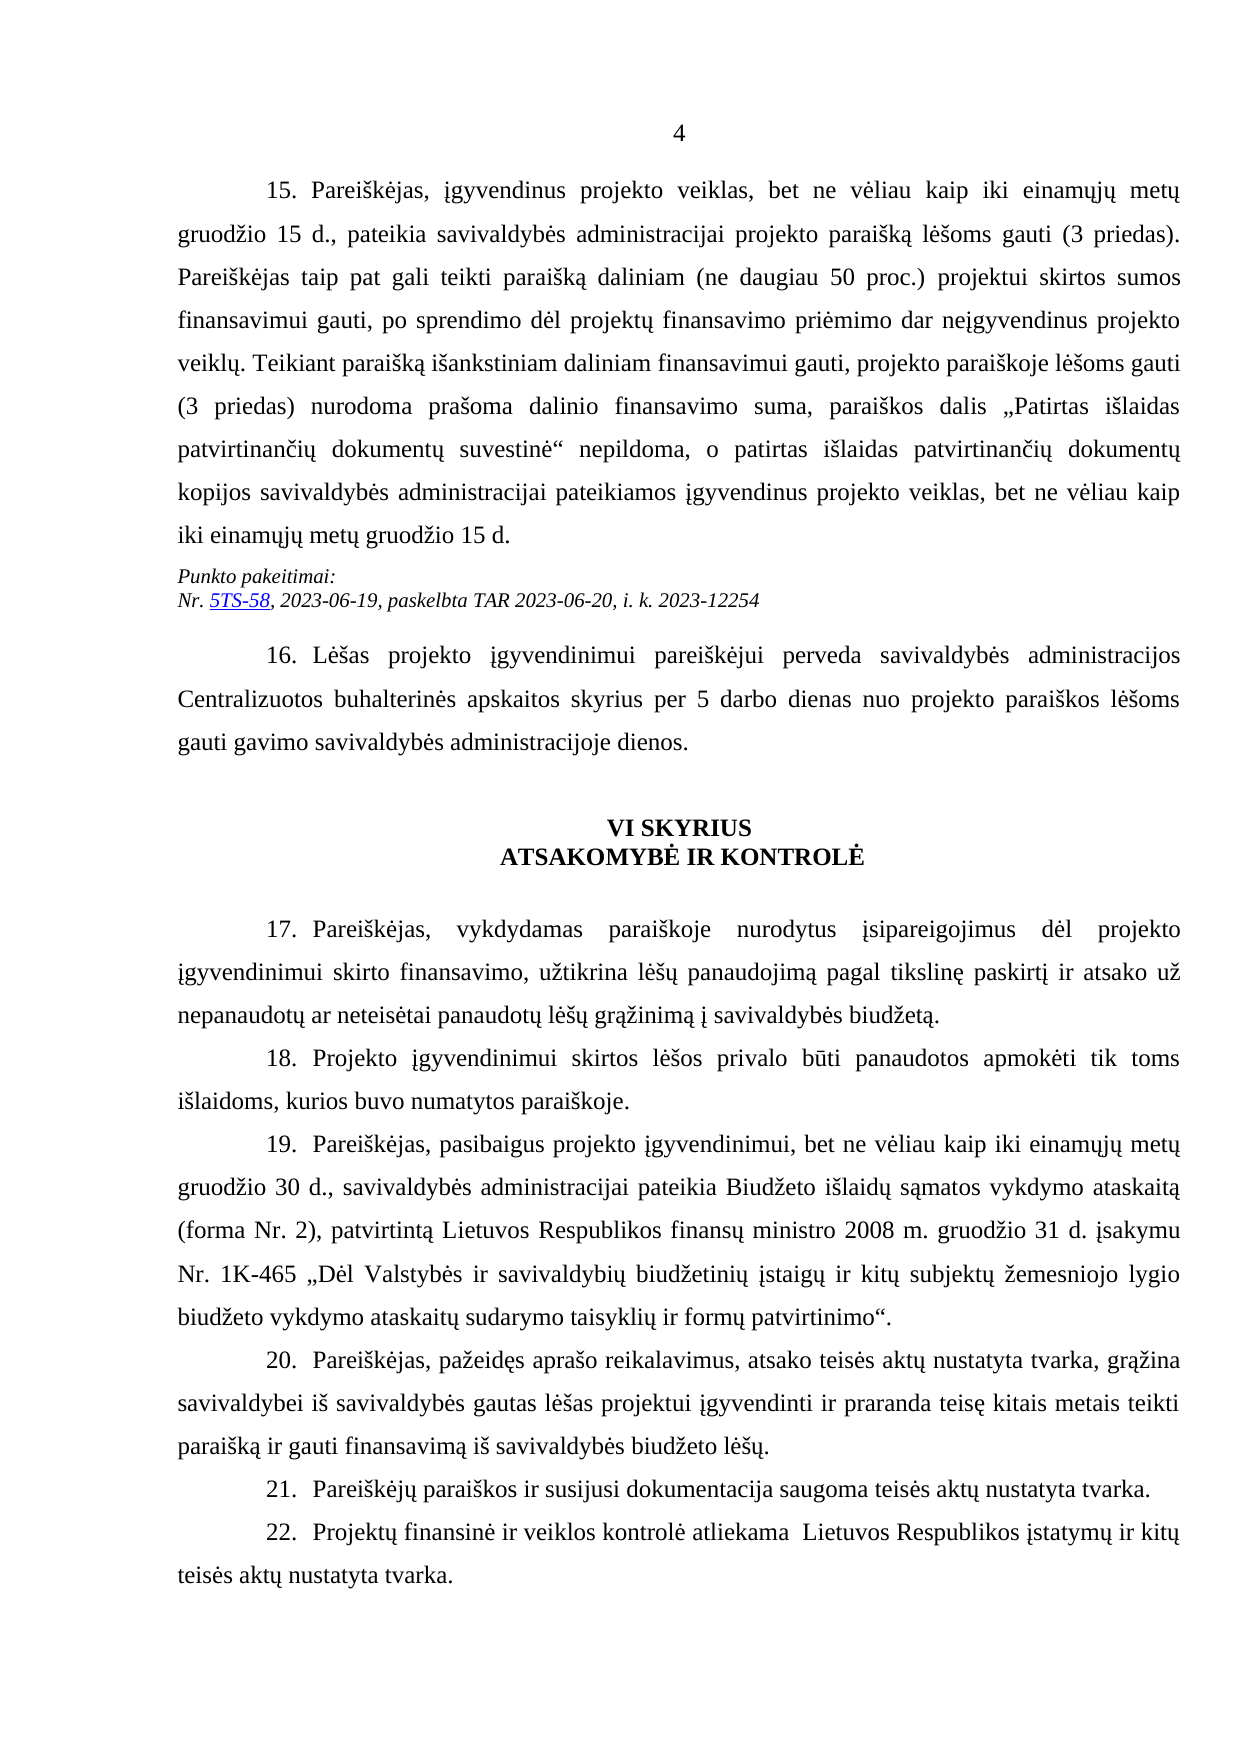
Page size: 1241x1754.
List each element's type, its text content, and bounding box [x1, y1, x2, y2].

text 21. Pareiškėjų paraiškos ir susijusi dokumentacija saugoma teisės aktų nustatyta tvarka. [177, 1474, 1181, 1503]
text 17. Pareiškėjas, vykdydamas paraiškoje nurodytus įsipareigojimus dėl projekto įgyvendinimui skirto finansavimo, užtikrina lėšų panaudojimą pagal tikslinę paskirtį ir atsako už nepanaudotų ar neteisėtai panaudotų lėšų grąžinimą į savivaldybės biudžetą. [177, 914, 1181, 1029]
text 22. Projektų finansinė ir veiklos kontrolė atliekama Lietuvos Respublikos įstatymų ir kitų teisės aktų nustatyta tvarka. [177, 1517, 1181, 1589]
text 19. Pareiškėjas, pasibaigus projekto įgyvendinimui, bet ne vėliau kaip iki einamųjų metų gruodžio 30 d., savivaldybės administracijai pateikia Biudžeto išlaidų sąmatos vykdymo ataskaitą (forma Nr. 2), patvirtintą Lietuvos Respublikos finansų ministro 2008 m. gruodžio 31 d. įsakymu Nr. 1K-465 „Dėl Valstybės ir savivaldybių biudžetinių įstaigų ir kitų subjektų žemesniojo lygio biudžeto vykdymo ataskaitų sudarymo taisyklių ir formų patvirtinimo“. [177, 1129, 1181, 1331]
text 15. Pareiškėjas, įgyvendinus projekto veiklas, bet ne vėliau kaip iki einamųjų metų gruodžio 15 d., pateikia savivaldybės administracijai projekto paraišką lėšoms gauti (3 priedas). Pareiškėjas taip pat gali teikti paraišką daliniam (ne daugiau 50 proc.) projektui skirtos sumos finansavimui gauti, po sprendimo dėl projektų finansavimo priėmimo dar neįgyvendinus projekto veiklų. Teikiant paraišką išankstiniam daliniam finansavimui gauti, projekto paraiškoje lėšoms gauti (3 priedas) nurodoma prašoma dalinio finansavimo suma, paraiškos dalis „Patirtas išlaidas patvirtinančių dokumentų suvestinė“ nepildoma, o patirtas išlaidas patvirtinančių dokumentų kopijos savivaldybės administracijai pateikiamos įgyvendinus projekto veiklas, bet ne vėliau kaip iki einamųjų metų gruodžio 15 d. [177, 176, 1181, 549]
text 20. Pareiškėjas, pažeidęs aprašo reikalavimus, atsako teisės aktų nustatyta tvarka, grąžina savivaldybei iš savivaldybės gautas lėšas projektui įgyvendinti ir praranda teisę kitais metais teikti paraišką ir gauti finansavimą iš savivaldybės biudžeto lėšų. [177, 1345, 1181, 1460]
text Punkto pakeitimai: [177, 564, 1181, 588]
text 16. Lėšas projekto įgyvendinimui pareiškėjui perveda savivaldybės administracijos Centralizuotos buhalterinės apskaitos skyrius per 5 darbo dienas nuo projekto paraiškos lėšoms gauti gavimo savivaldybės administracijoje dienos. [177, 641, 1181, 756]
text ATSAKOMYBĖ IR KONTROLĖ [177, 842, 1181, 871]
text VI SKYRIUS [177, 813, 1181, 842]
text 18. Projekto įgyvendinimui skirtos lėšos privalo būti panaudotos apmokėti tik toms išlaidoms, kurios buvo numatytos paraiškoje. [177, 1043, 1181, 1115]
text Nr. 5TS-58, 2023-06-19, paskelbta TAR 2023-06-20, i. k. 2023-12254 [177, 588, 1181, 612]
